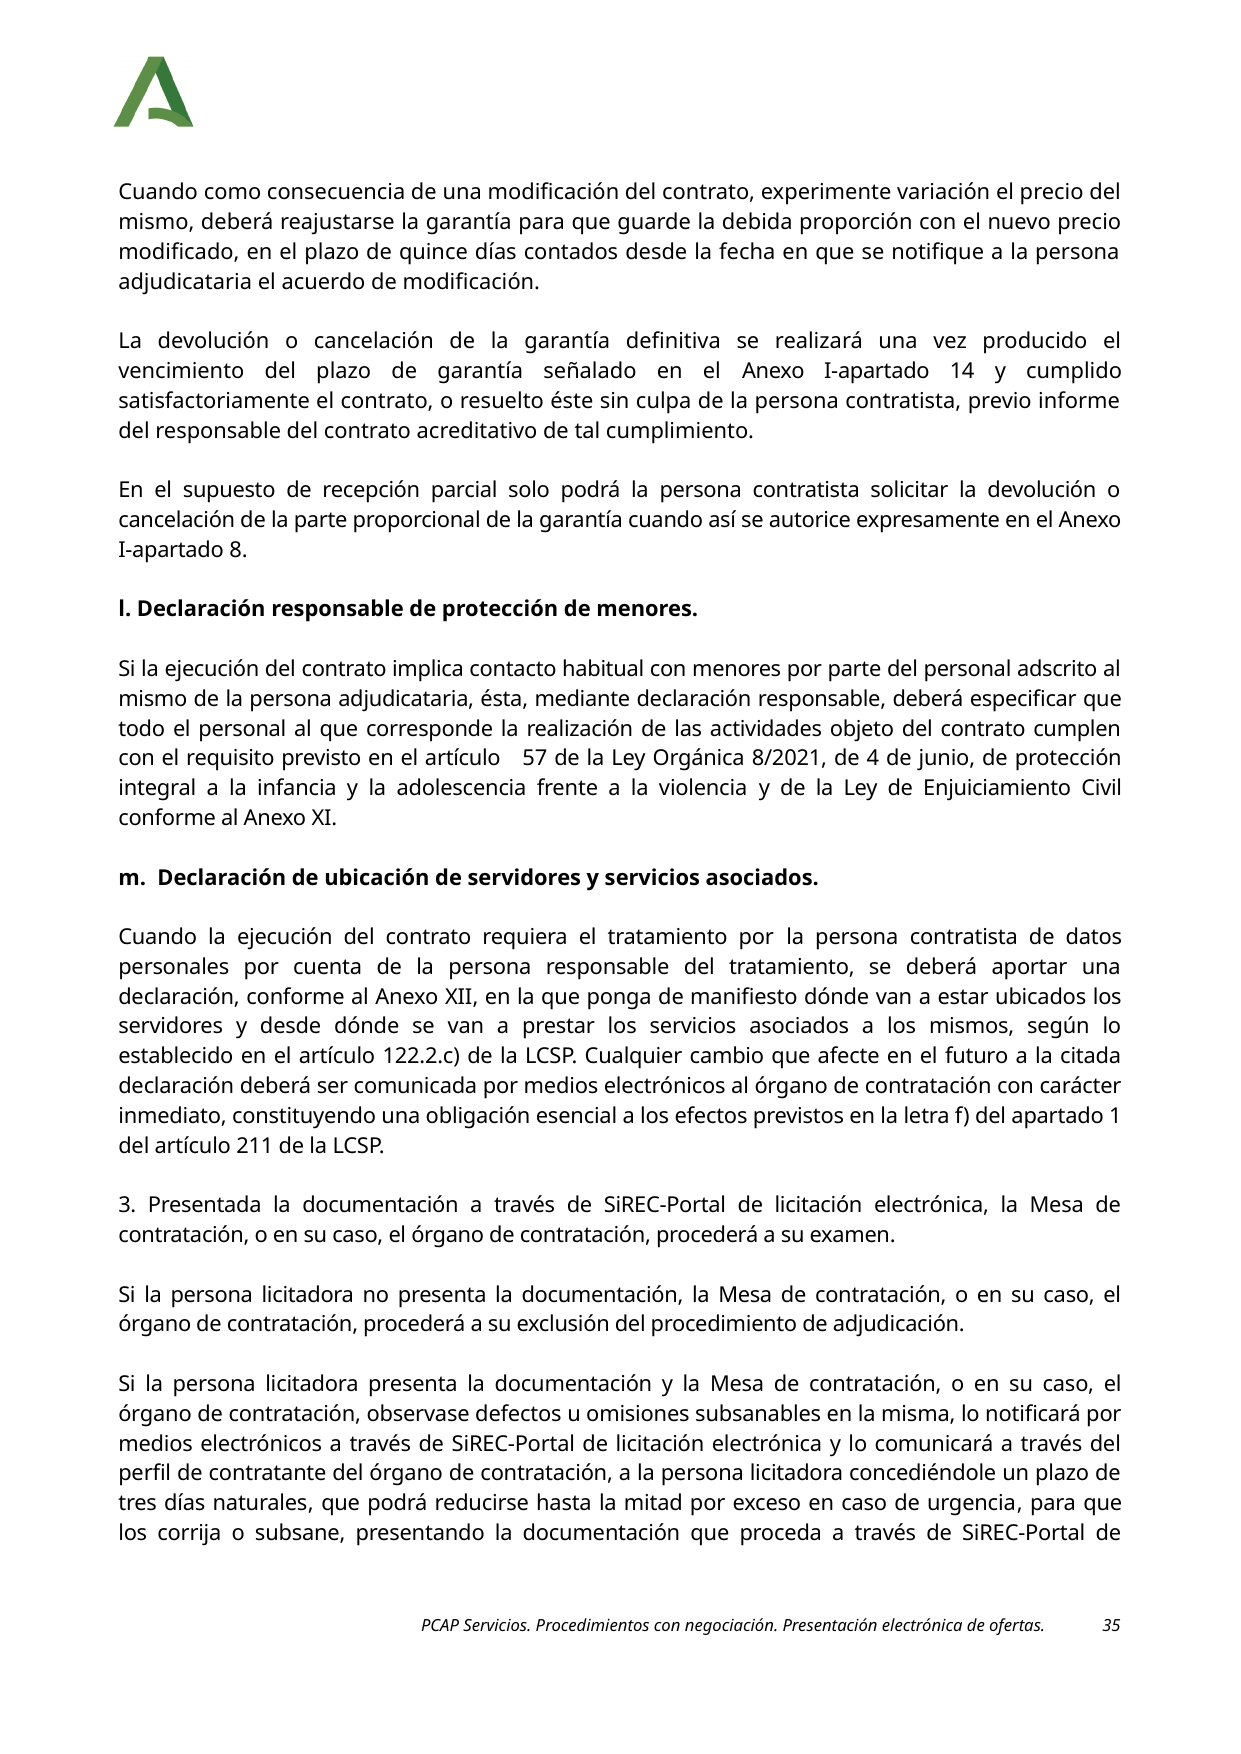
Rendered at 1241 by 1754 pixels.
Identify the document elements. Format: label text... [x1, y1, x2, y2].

text Cuando la ejecución del contrato requiera el tratamiento por la persona contratista de datos personales por cuenta de la persona responsable del tratamiento, se deberá aportar una declaración, conforme al Anexo XII, en la que ponga de manifiesto dónde van a estar ubicados los servidores y desde dónde se van a prestar los servicios asociados a los mismos, según lo establecido en el artículo 122.2.c) de la LCSP. Cualquier cambio que afecte en el futuro a la citada declaración deberá ser comunicada por medios electrónicos al órgano de contratación con carácter inmediato, constituyendo una obligación esencial a los efectos previstos en la letra f) del apartado 1 del artículo 211 de la LCSP. [118, 921, 1122, 1159]
text Si la persona licitadora no presenta la documentación, la Mesa de contratación, o en su caso, el órgano de contratación, procederá a su exclusión del procedimiento de adjudicación. [118, 1279, 1122, 1338]
text m. Declaración de ubicación de servidores y servicios asociados. [118, 862, 1122, 891]
text Cuando como consecuencia de una modificación del contrato, experimente variación el precio del mismo, deberá reajustarse la garantía para que guarde la debida proporción con el nuevo precio modificado, en el plazo de quince días contados desde la fecha en que se notifique a la persona adjudicataria el acuerdo de modificación. [118, 176, 1122, 296]
text La devolución o cancelación de la garantía definitiva se realizará una vez producido el vencimiento del plazo de garantía señalado en el Anexo I-apartado 14 y cumplido satisfactoriamente el contrato, o resuelto éste sin culpa de la persona contratista, previo informe del responsable del contrato acreditativo de tal cumplimiento. [118, 325, 1122, 444]
text En el supuesto de recepción parcial solo podrá la persona contratista solicitar la devolución o cancelación de la parte proporcional de la garantía cuando así se autorice expresamente en el Anexo I-apartado 8. [118, 474, 1122, 564]
picture [109, 52, 198, 131]
text 3. Presentada la documentación a través de SiREC-Portal de licitación electrónica, la Mesa de contratación, o en su caso, el órgano de contratación, procederá a su examen. [118, 1189, 1122, 1249]
text l. Declaración responsable de protección de menores. [118, 593, 1122, 623]
text Si la persona licitadora presenta la documentación y la Mesa de contratación, o en su caso, el órgano de contratación, observase defectos u omisiones subsanables en la misma, lo notificará por medios electrónicos a través de SiREC-Portal de licitación electrónica y lo comunicará a través del perfil de contratante del órgano de contratación, a la persona licitadora concediéndole un plazo de tres días naturales, que podrá reducirse hasta la mitad por exceso en caso de urgencia, para que los corrija o subsane, presentando la documentación que proceda a través de SiREC-Portal de [118, 1368, 1122, 1547]
text Si la ejecución del contrato implica contacto habitual con menores por parte del personal adscrito al mismo de la persona adjudicataria, ésta, mediante declaración responsable, deberá especificar que todo el personal al que corresponde la realización de las actividades objeto del contrato cumplen con el requisito previsto en el artículo 57 de la Ley Orgánica 8/2021, de 4 de junio, de protección integral a la infancia y la adolescencia frente a la violencia y de la Ley de Enjuiciamiento Civil conforme al Anexo XI. [118, 653, 1122, 832]
